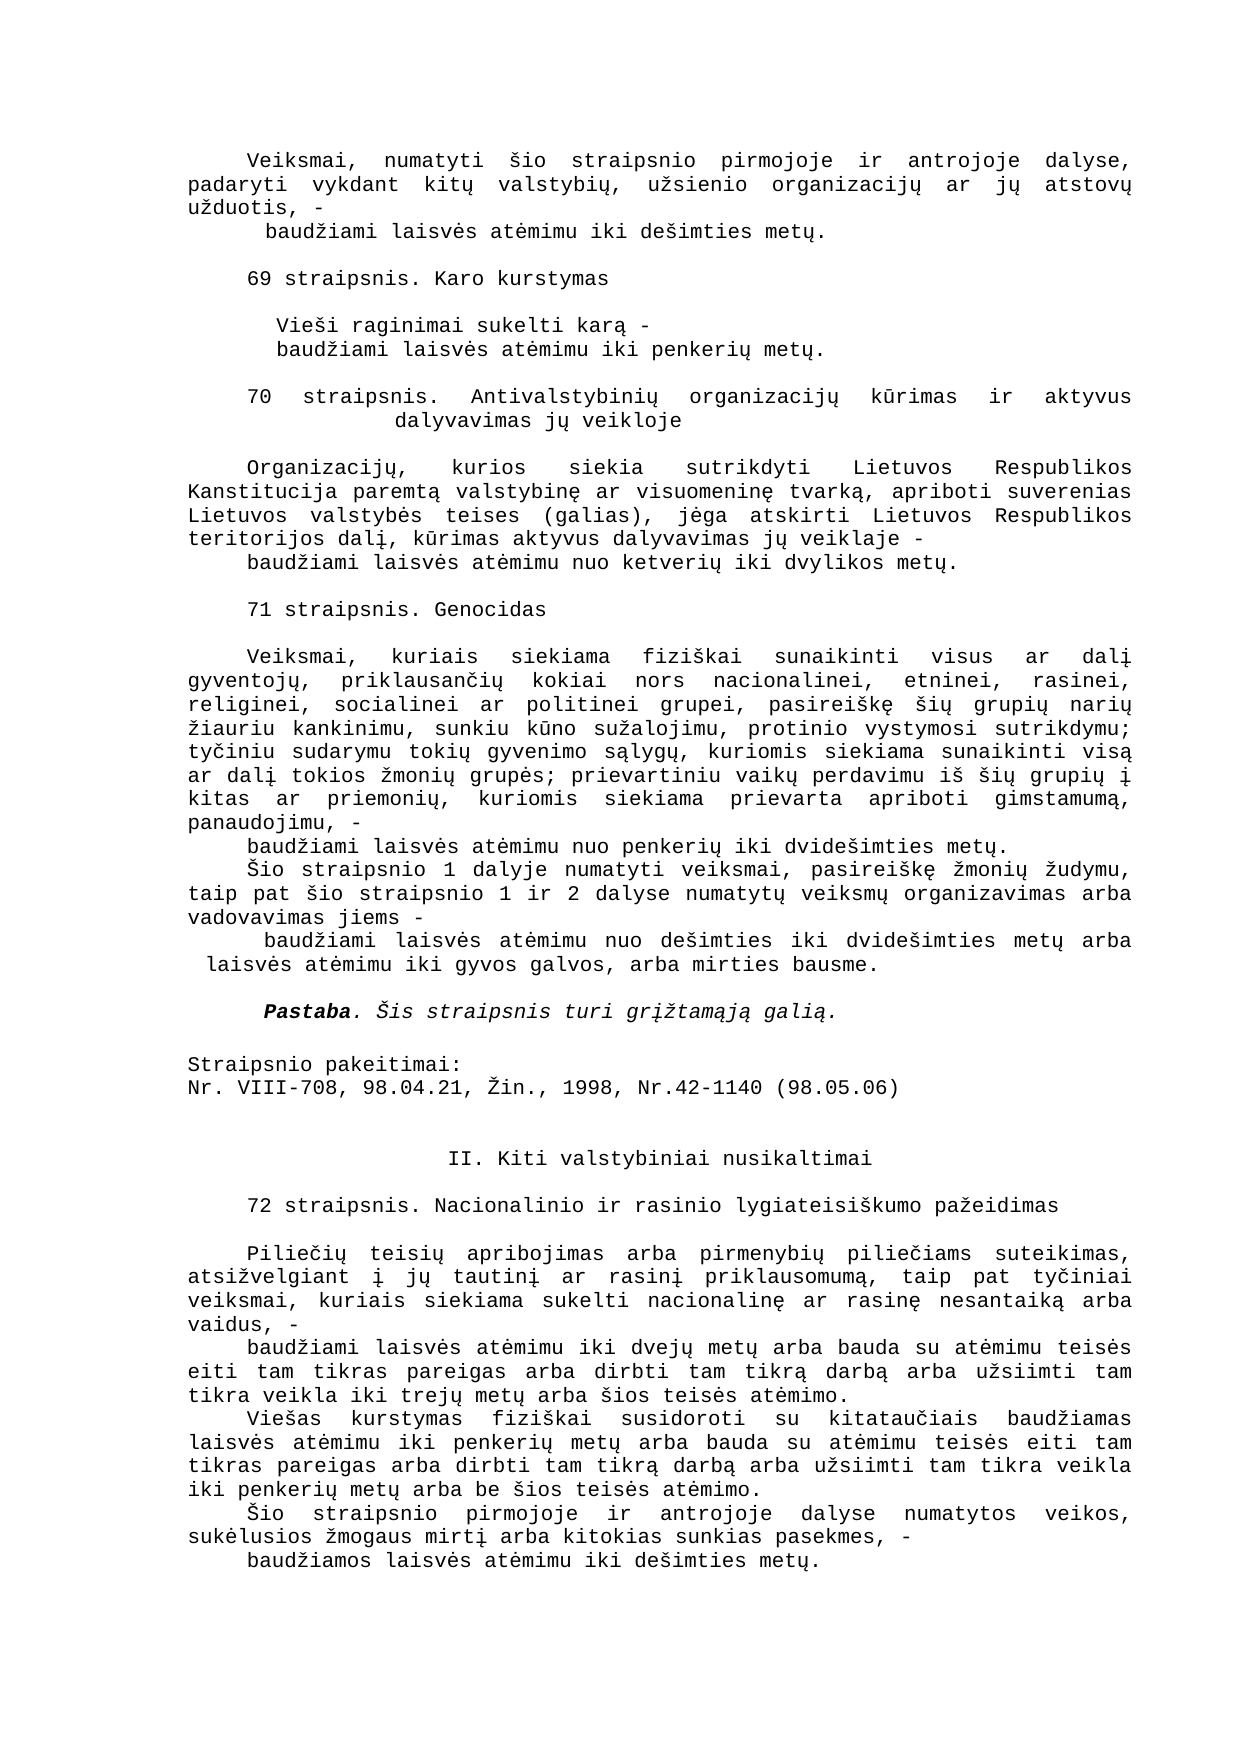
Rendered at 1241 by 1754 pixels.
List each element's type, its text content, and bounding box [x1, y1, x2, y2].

text 71 straipsnis. Genocidas [187, 599, 1132, 623]
text Viešas kurstymas fiziškai susidoroti su kitataučiais baudžiamas laisvės atėmimu iki penkerių metų arba bauda su atėmimu teisės eiti tam tikras pareigas arba dirbti tam tikrą darbą arba užsiimti tam tikra veikla iki penkerių metų arba be šios teisės atėmimo. [187, 1408, 1132, 1503]
text baudžiami laisvės atėmimu nuo penkerių iki dvidešimties metų. [187, 836, 1132, 859]
text Vieši raginimai sukelti karą - [217, 316, 1132, 339]
text Šio straipsnio pirmojoje ir antrojoje dalyse numatytos veikos, sukėlusios žmogaus mirtį arba kitokias sunkias pasekmes, - [187, 1503, 1132, 1550]
text baudžiami laisvės atėmimu iki dvejų metų arba bauda su atėmimu teisės eiti tam tikras pareigas arba dirbti tam tikrą darbą arba užsiimti tam tikra veikla iki trejų metų arba šios teisės atėmimo. [187, 1337, 1132, 1408]
text 70 straipsnis. Antivalstybinių organizacijų kūrimas ir aktyvus dalyvavimas jų veikloje [247, 386, 1132, 434]
text Veiksmai, numatyti šio straipsnio pirmojoje ir antrojoje dalyse, padaryti vykdant kitų valstybių, užsienio organizacijų ar jų atstovų užduotis, - [187, 150, 1132, 221]
text baudžiami laisvės atėmimu iki penkerių metų. [217, 339, 1132, 363]
text 72 straipsnis. Nacionalinio ir rasinio lygiateisiškumo pažeidimas [247, 1195, 1132, 1219]
text Straipsnio pakeitimai: [187, 1053, 1132, 1077]
text baudžiamos laisvės atėmimu iki dešimties metų. [187, 1550, 1132, 1574]
text Pastaba. Šis straipsnis turi grįžtamąją galią. [204, 1001, 1132, 1025]
text baudžiami laisvės atėmimu iki dešimties metų. [206, 221, 1132, 244]
text II. Kiti valstybiniai nusikaltimai [187, 1148, 1132, 1172]
text Organizacijų, kurios siekia sutrikdyti Lietuvos Respublikos Kanstitucija paremtą valstybinę ar visuomeninę tvarką, apriboti suverenias Lietuvos valstybės teises (galias), jėga atskirti Lietuvos Respublikos teritorijos dalį, kūrimas aktyvus dalyvavimas jų veiklaje - [187, 457, 1132, 552]
text Piliečių teisių apribojimas arba pirmenybių piliečiams suteikimas, atsižvelgiant į jų tautinį ar rasinį priklausomumą, taip pat tyčiniai veiksmai, kuriais siekiama sukelti nacionalinę ar rasinę nesantaiką arba vaidus, - [187, 1243, 1132, 1337]
text Nr. VIII-708, 98.04.21, Žin., 1998, Nr.42-1140 (98.05.06) [187, 1077, 1053, 1101]
text 69 straipsnis. Karo kurstymas [217, 268, 1132, 292]
text baudžiami laisvės atėmimu nuo dešimties iki dvidešimties metų arba laisvės atėmimu iki gyvos galvos, arba mirties bausme. [204, 930, 1132, 978]
text Šio straipsnio 1 dalyje numatyti veiksmai, pasireiškę žmonių žudymu, taip pat šio straipsnio 1 ir 2 dalyse numatytų veiksmų organizavimas arba vadovavimas jiems - [187, 859, 1132, 930]
text Veiksmai, kuriais siekiama fiziškai sunaikinti visus ar dalį gyventojų, priklausančių kokiai nors nacionalinei, etninei, rasinei, religinei, socialinei ar politinei grupei, pasireiškę šių grupių narių žiauriu kankinimu, sunkiu kūno sužalojimu, protinio vystymosi sutrikdymu; tyčiniu sudarymu tokių gyvenimo sąlygų, kuriomis siekiama sunaikinti visą ar dalį tokios žmonių grupės; prievartiniu vaikų perdavimu iš šių grupių į kitas ar priemonių, kuriomis siekiama prievarta apriboti gimstamumą, panaudojimu, - [187, 647, 1132, 836]
text baudžiami laisvės atėmimu nuo ketverių iki dvylikos metų. [187, 552, 1132, 576]
